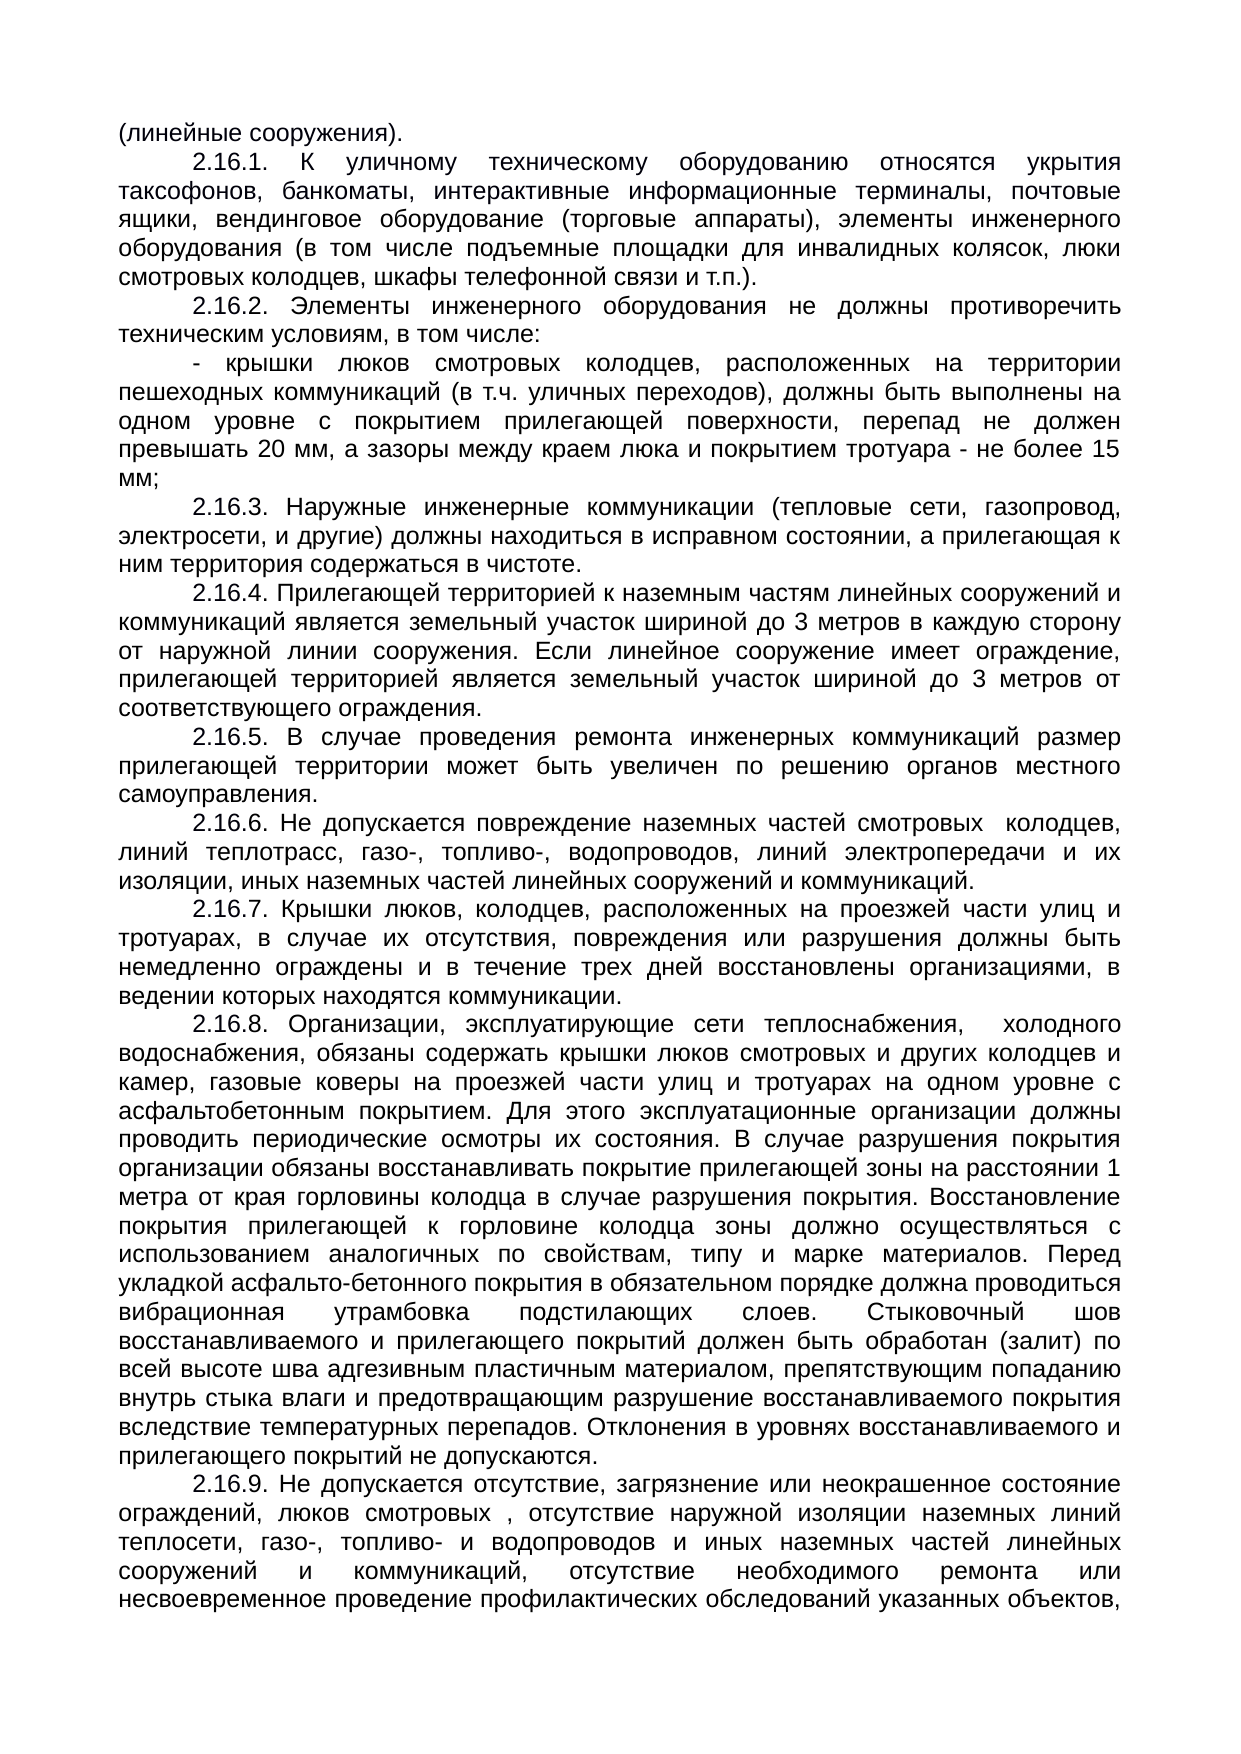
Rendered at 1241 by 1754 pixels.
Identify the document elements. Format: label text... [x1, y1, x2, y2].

text 2.16.3. Наружные инженерные коммуникации (тепловые сети, газопровод, электросети, и другие) должны находиться в исправном состоянии, а прилегающая к ним территория содержаться в чистоте. [118, 492, 1122, 578]
text (линейные сооружения). [118, 118, 1122, 147]
text 2.16.7. Крышки люков, колодцев, расположенных на проезжей части улиц и тротуарах, в случае их отсутствия, повреждения или разрушения должны быть немедленно ограждены и в течение трех дней восстановлены организациями, в ведении которых находятся коммуникации. [118, 894, 1122, 1009]
text 2.16.9. Не допускается отсутствие, загрязнение или неокрашенное состояние ограждений, люков смотровых , отсутствие наружной изоляции наземных линий теплосети, газо-, топливо- и водопроводов и иных наземных частей линейных сооружений и коммуникаций, отсутствие необходимого ремонта или несвоевременное проведение профилактических обследований указанных объектов, [118, 1469, 1122, 1613]
text 2.16.8. Организации, эксплуатирующие сети теплоснабжения, холодного водоснабжения, обязаны содержать крышки люков смотровых и других колодцев и камер, газовые коверы на проезжей части улиц и тротуарах на одном уровне с асфальтобетонным покрытием. Для этого эксплуатационные организации должны проводить периодические осмотры их состояния. В случае разрушения покрытия организации обязаны восстанавливать покрытие прилегающей зоны на расстоянии 1 метра от края горловины колодца в случае разрушения покрытия. Восстановление покрытия прилегающей к горловине колодца зоны должно осуществляться с использованием аналогичных по свойствам, типу и марке материалов. Перед укладкой асфальто-бетонного покрытия в обязательном порядке должна проводиться вибрационная утрамбовка подстилающих слоев. Стыковочный шов восстанавливаемого и прилегающего покрытий должен быть обработан (залит) по всей высоте шва адгезивным пластичным материалом, препятствующим попаданию внутрь стыка влаги и предотвращающим разрушение восстанавливаемого покрытия вследствие температурных перепадов. Отклонения в уровнях восстанавливаемого и прилегающего покрытий не допускаются. [118, 1009, 1122, 1469]
text - крышки люков смотровых колодцев, расположенных на территории пешеходных коммуникаций (в т.ч. уличных переходов), должны быть выполнены на одном уровне с покрытием прилегающей поверхности, перепад не должен превышать 20 мм, а зазоры между краем люка и покрытием тротуара - не более 15 мм; [118, 348, 1122, 492]
text 2.16.4. Прилегающей территорией к наземным частям линейных сооружений и коммуникаций является земельный участок шириной до 3 метров в каждую сторону от наружной линии сооружения. Если линейное сооружение имеет ограждение, прилегающей территорией является земельный участок шириной до 3 метров от соответствующего ограждения. [118, 578, 1122, 722]
text 2.16.6. Не допускается повреждение наземных частей смотровых колодцев, линий теплотрасс, газо-, топливо-, водопроводов, линий электропередачи и их изоляции, иных наземных частей линейных сооружений и коммуникаций. [118, 808, 1122, 894]
text 2.16.5. В случае проведения ремонта инженерных коммуникаций размер прилегающей территории может быть увеличен по решению органов местного самоуправления. [118, 722, 1122, 808]
text 2.16.2. Элементы инженерного оборудования не должны противоречить техническим условиям, в том числе: [118, 291, 1122, 348]
text 2.16.1. К уличному техническому оборудованию относятся укрытия таксофонов, банкоматы, интерактивные информационные терминалы, почтовые ящики, вендинговое оборудование (торговые аппараты), элементы инженерного оборудования (в том числе подъемные площадки для инвалидных колясок, люки смотровых колодцев, шкафы телефонной связи и т.п.). [118, 147, 1122, 291]
